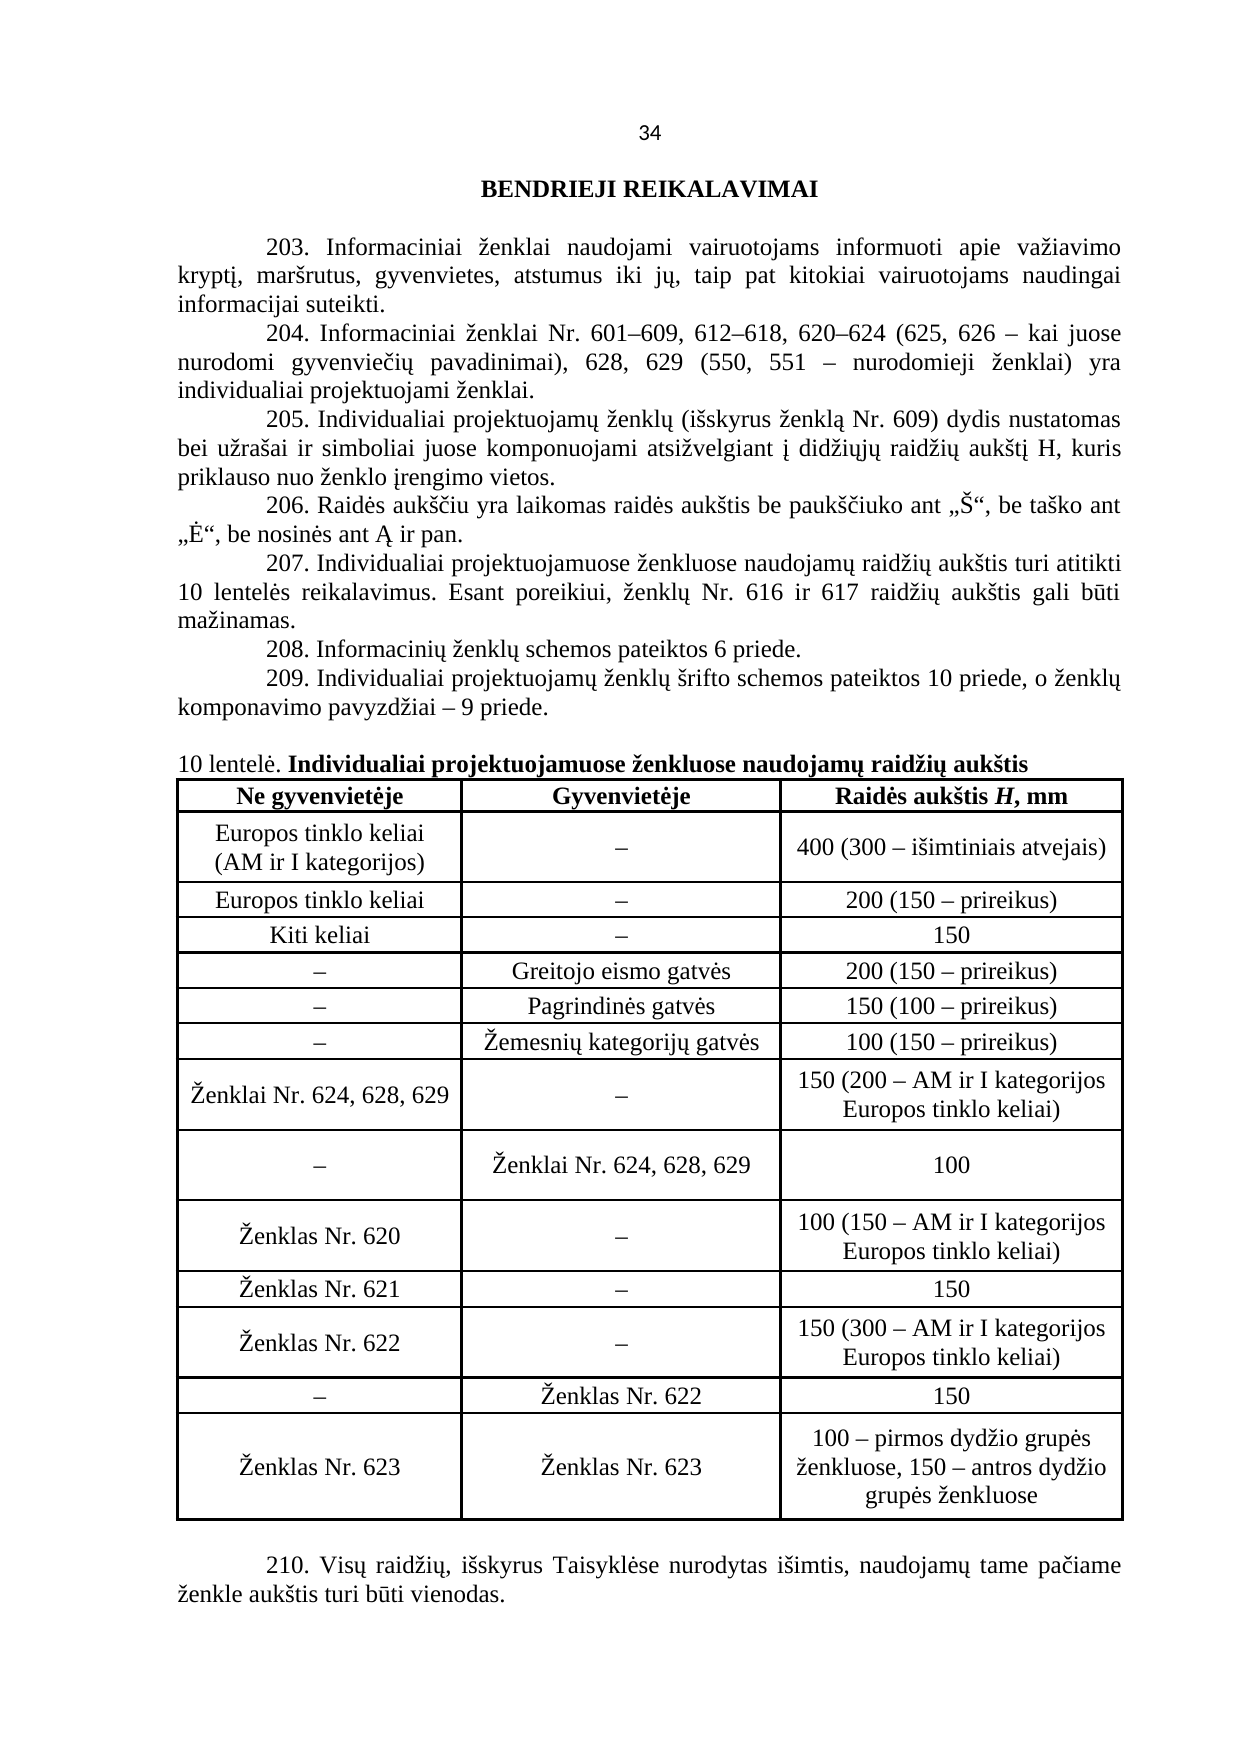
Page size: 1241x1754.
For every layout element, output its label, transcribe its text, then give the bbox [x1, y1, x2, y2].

table_header Raidės aukštis H, mm [782, 781, 1121, 810]
table_header Ne gyvenvietėje [179, 781, 460, 810]
table_cell – [179, 1131, 460, 1199]
table_cell Žemesnių kategorijų gatvės [463, 1024, 779, 1058]
table_cell – [463, 1201, 779, 1270]
table_cell – [179, 989, 460, 1022]
text 203. Informaciniai ženklai naudojami vairuotojams informuoti apie važiavimo kryptį, maršrutus, gyvenvietes, atstumus iki jų, taip pat kitokiai vairuotojams naudingai informacijai suteikti. [177, 232, 1122, 318]
table_cell 100 (150 – prireikus) [782, 1024, 1121, 1058]
table_cell 150 (300 – AM ir I kategorijos Europos tinklo keliai) [782, 1308, 1121, 1376]
table_cell – [463, 1272, 779, 1306]
table_cell Ženklai Nr. 624, 628, 629 [463, 1131, 779, 1199]
table_cell 150 (200 – AM ir I kategorijos Europos tinklo keliai) [782, 1060, 1121, 1128]
text 204. Informaciniai ženklai Nr. 601–609, 612–618, 620–624 (625, 626 – kai juose nurodomi gyvenviečių pavadinimai), 628, 629 (550, 551 – nurodomieji ženklai) yra individualiai projektuojami ženklai. [177, 318, 1122, 404]
text 206. Raidės aukščiu yra laikomas raidės aukštis be paukščiuko ant „Š“, be taško ant „Ė“, be nosinės ant Ą ir pan. [177, 490, 1122, 548]
text BENDRIEJI REIKALAVIMAI [177, 174, 1122, 203]
table_cell Ženklas Nr. 622 [179, 1308, 460, 1376]
table_cell 200 (150 – prireikus) [782, 954, 1121, 987]
table_cell Ženklas Nr. 620 [179, 1201, 460, 1270]
table_cell – [463, 813, 779, 881]
table_cell Europos tinklo keliai (AM ir I kategorijos) [179, 813, 460, 881]
table_cell Europos tinklo keliai [179, 883, 460, 916]
table_cell Pagrindinės gatvės [463, 989, 779, 1022]
text 208. Informacinių ženklų schemos pateiktos 6 priede. [177, 634, 1122, 663]
table_cell Greitojo eismo gatvės [463, 954, 779, 987]
text 10 lentelė. Individualiai projektuojamuose ženkluose naudojamų raidžių aukštis [177, 749, 1122, 778]
table_cell 150 [782, 918, 1121, 951]
table_cell 200 (150 – prireikus) [782, 883, 1121, 916]
text 209. Individualiai projektuojamų ženklų šrifto schemos pateiktos 10 priede, o ženklų komponavimo pavyzdžiai – 9 priede. [177, 663, 1122, 720]
table_cell Ženklas Nr. 623 [463, 1414, 779, 1518]
table_cell – [179, 954, 460, 987]
table_cell – [179, 1379, 460, 1412]
table_cell 150 [782, 1272, 1121, 1306]
table_cell 100 (150 – AM ir I kategorijos Europos tinklo keliai) [782, 1201, 1121, 1270]
table_header Gyvenvietėje [463, 781, 779, 810]
table_cell Kiti keliai [179, 918, 460, 951]
table_cell – [463, 883, 779, 916]
table_cell 150 (100 – prireikus) [782, 989, 1121, 1022]
table_cell Ženklas Nr. 623 [179, 1414, 460, 1518]
table_cell Ženklas Nr. 622 [463, 1379, 779, 1412]
text 207. Individualiai projektuojamuose ženkluose naudojamų raidžių aukštis turi atitikti 10 lentelės reikalavimus. Esant poreikiui, ženklų Nr. 616 ir 617 raidžių aukštis gali būti mažinamas. [177, 548, 1122, 634]
table_cell – [463, 1060, 779, 1128]
table_cell 100 [782, 1131, 1121, 1199]
table_cell – [179, 1024, 460, 1058]
table_cell 100 – pirmos dydžio grupės ženkluose, 150 – antros dydžio grupės ženkluose [782, 1414, 1121, 1518]
table_cell – [463, 918, 779, 951]
table_cell 400 (300 – išimtiniais atvejais) [782, 813, 1121, 881]
table_cell – [463, 1308, 779, 1376]
text 205. Individualiai projektuojamų ženklų (išskyrus ženklą Nr. 609) dydis nustatomas bei užrašai ir simboliai juose komponuojami atsižvelgiant į didžiųjų raidžių aukštį H, kuris priklauso nuo ženklo įrengimo vietos. [177, 404, 1122, 490]
text 210. Visų raidžių, išskyrus Taisyklėse nurodytas išimtis, naudojamų tame pačiame ženkle aukštis turi būti vienodas. [177, 1550, 1122, 1608]
table_cell 150 [782, 1379, 1121, 1412]
table_cell Ženklas Nr. 621 [179, 1272, 460, 1306]
table_cell Ženklai Nr. 624, 628, 629 [179, 1060, 460, 1128]
